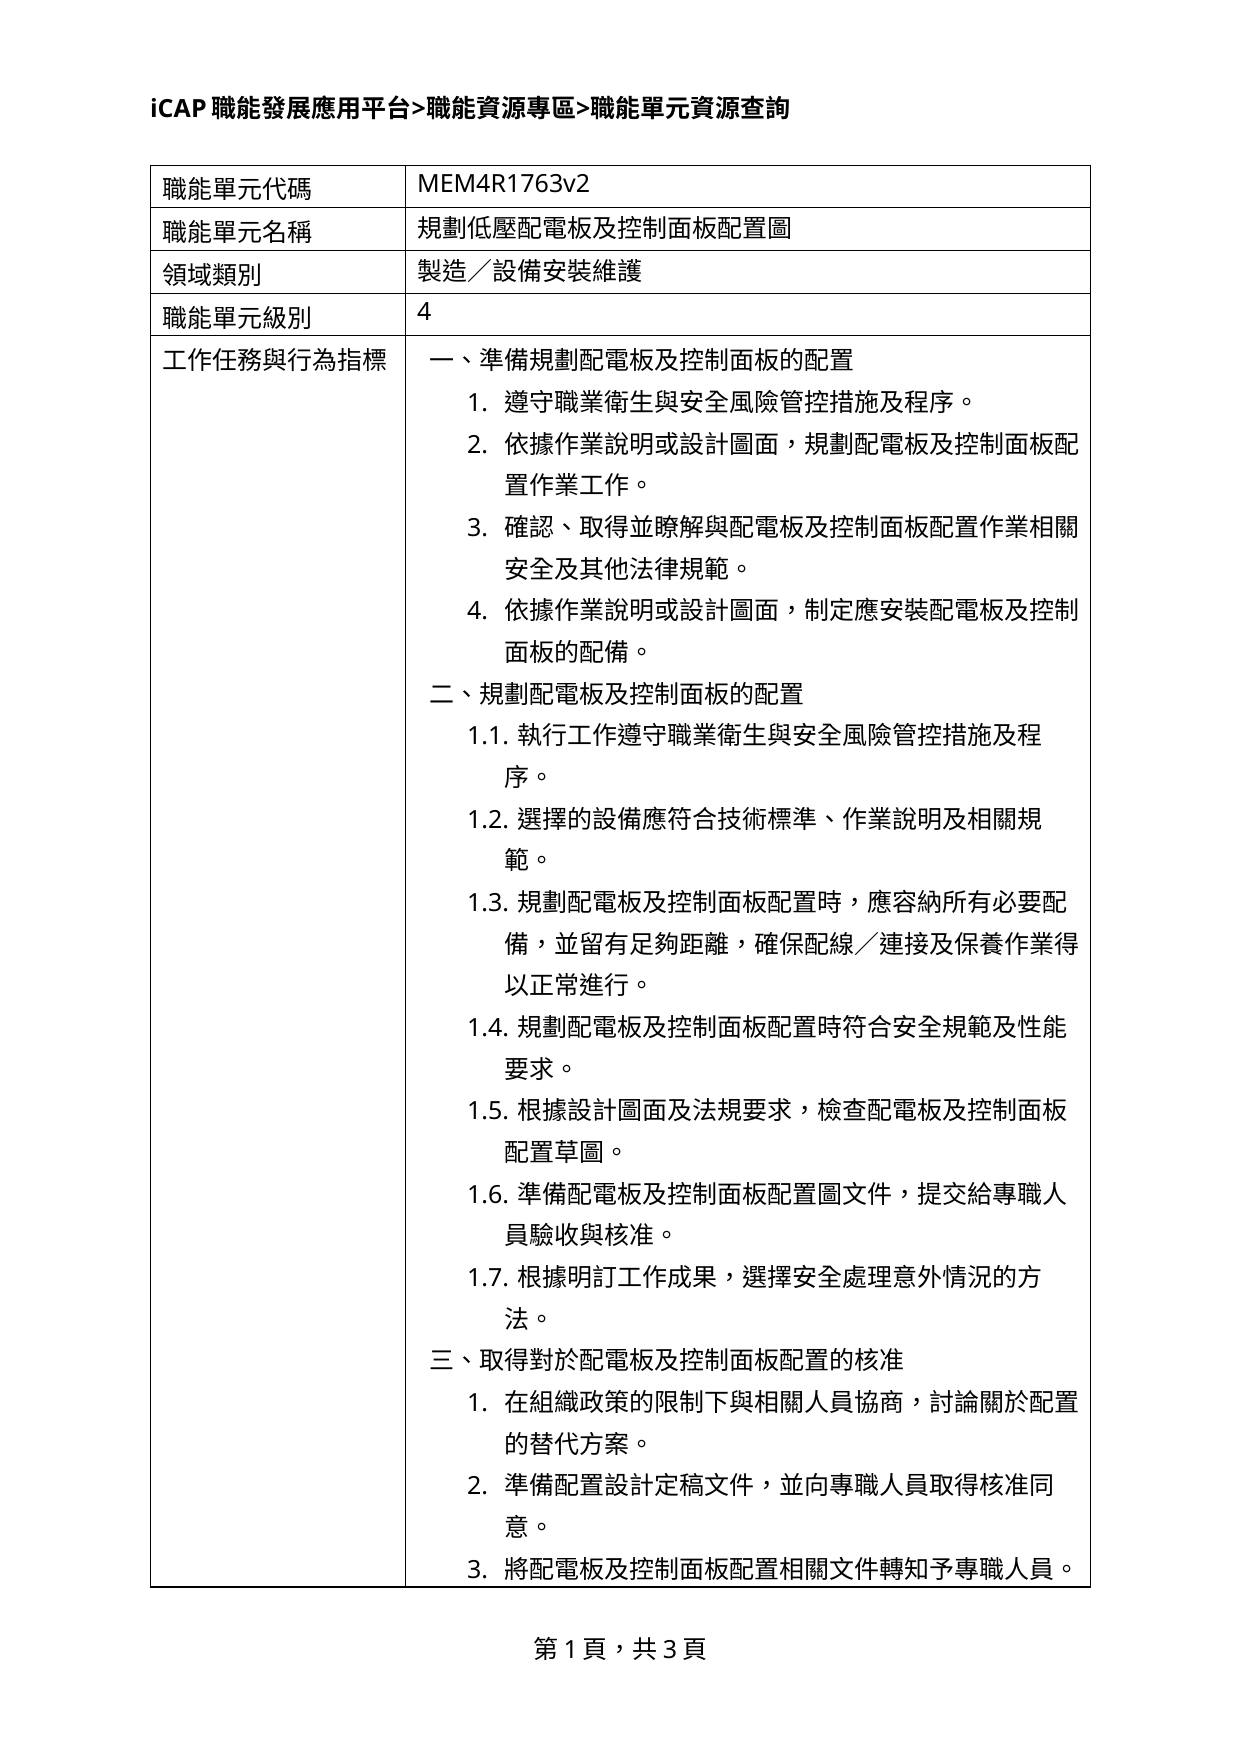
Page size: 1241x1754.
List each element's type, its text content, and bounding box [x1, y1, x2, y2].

table_header 職能單元代碼 [151, 166, 405, 207]
table_cell 準備規劃配電板及控制面板的配置 遵守職業衛生與安全風險管控措施及程序。 依據作業說明或設計圖面，規劃配電板及控制面板配置作業工作。 確認、取得並瞭解與配電板及控制面板配置作業相關安全及其他法律規範。 依據作業說明或設計圖面，制定應安裝配電板及控制面板的配備。 規劃配電板及控制面板的配置 執行工作遵守職業衛生與安全風險管控措施及程序。 選擇的設備應符合技術標準、作業說明及相關規範。 規劃配電板及控制面板配置時，應容納所有必要配備，並留有足夠距離，確保配線／連接及保養作業得以正常進行。 規劃配電板及控制面板配置時符合安全規範及性能要求。 根據設計圖面及法規要求，檢查配電板及控制面板配置草圖。 準備配電板及控制面板配置圖文件，提交給專職人員驗收與核准。 根據明訂工作成果，選擇安全處理意外情況的方法。 取得對於配電板及控制面板配置的核准 在組織政策的限制下與相關人員協商，討論關於配置的替代方案。 準備配置設計定稿文件，並向專職人員取得核准同意。 將配電板及控制面板配置相關文件轉知予專職人員。 依據組織標準監控作業品質。 [406, 336, 1090, 1586]
table_cell 領域類別 [151, 251, 405, 293]
table_cell 職能單元級別 [151, 294, 405, 335]
table_cell 製造／設備安裝維護 [406, 251, 1090, 293]
table_cell 職能單元名稱 [151, 208, 405, 250]
table_header MEM4R1763v2 [406, 166, 1090, 207]
table_cell 工作任務與行為指標 [151, 336, 405, 1586]
table_cell 規劃低壓配電板及控制面板配置圖 [406, 208, 1090, 250]
table_cell 4 [406, 294, 1090, 335]
